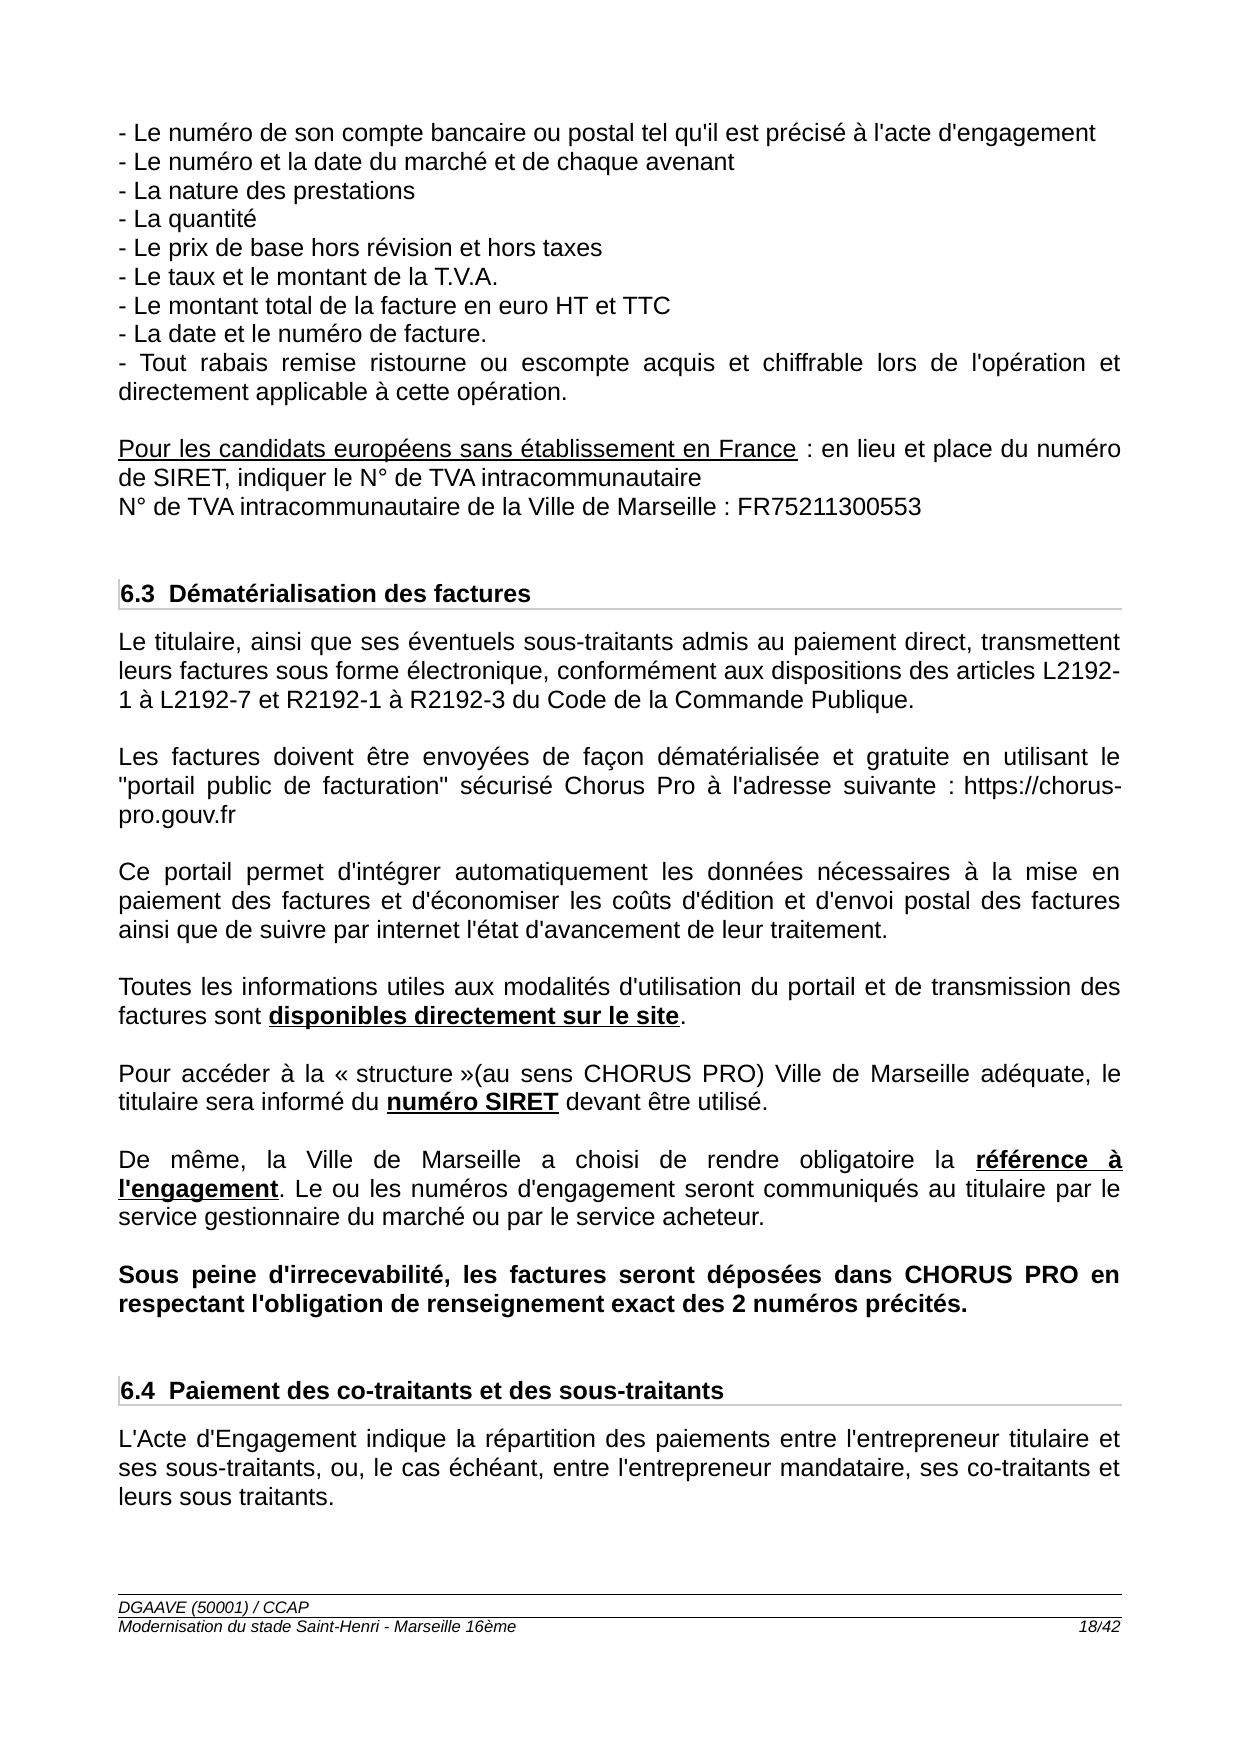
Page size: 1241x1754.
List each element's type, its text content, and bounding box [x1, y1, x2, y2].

text Pour accéder à la « structure »(au sens CHORUS PRO) Ville de Marseille adéquate, le titulaire sera informé du numéro SIRET devant être utilisé. [118, 1059, 1122, 1116]
text N° de TVA intracommunautaire de la Ville de Marseille : FR75211300553 [118, 492, 1122, 521]
subtitle 6.4 Paiement des co-traitants et des sous-traitants [120, 1376, 1122, 1404]
text - Tout rabais remise ristourne ou escompte acquis et chiffrable lors de l'opération et directement applicable à cette opération. [118, 348, 1122, 406]
text - La date et le numéro de facture. [118, 319, 1122, 348]
text - Le taux et le montant de la T.V.A. [118, 262, 1122, 291]
text De même, la Ville de Marseille a choisi de rendre obligatoire la référence à l'engagement. Le ou les numéros d'engagement seront communiqués au titulaire par le service gestionnaire du marché ou par le service acheteur. [118, 1145, 1122, 1231]
subtitle 6.3 Dématérialisation des factures [120, 579, 1122, 608]
text - La quantité [118, 204, 1122, 233]
text - Le montant total de la facture en euro HT et TTC [118, 291, 1122, 319]
text Pour les candidats européens sans établissement en France : en lieu et place du numéro de SIRET, indiquer le N° de TVA intracommunautaire [118, 434, 1122, 492]
text L'Acte d'Engagement indique la répartition des paiements entre l'entrepreneur titulaire et ses sous-traitants, ou, le cas échéant, entre l'entrepreneur mandataire, ses co-traitants et leurs sous traitants. [118, 1424, 1122, 1510]
text Le titulaire, ainsi que ses éventuels sous-traitants admis au paiement direct, transmettent leurs factures sous forme électronique, conformément aux dispositions des articles L2192-1 à L2192-7 et R2192-1 à R2192-3 du Code de la Commande Publique. [118, 627, 1122, 714]
text - Le prix de base hors révision et hors taxes [118, 233, 1122, 262]
text - Le numéro et la date du marché et de chaque avenant [118, 147, 1122, 176]
text Les factures doivent être envoyées de façon dématérialisée et gratuite en utilisant le "portail public de facturation" sécurisé Chorus Pro à l'adresse suivante : https://chorus-pro.gouv.fr [118, 742, 1122, 829]
text Sous peine d'irrecevabilité, les factures seront déposées dans CHORUS PRO en respectant l'obligation de renseignement exact des 2 numéros précités. [118, 1260, 1122, 1317]
text Toutes les informations utiles aux modalités d'utilisation du portail et de transmission des factures sont disponibles directement sur le site. [118, 972, 1122, 1030]
text - La nature des prestations [118, 176, 1122, 204]
text - Le numéro de son compte bancaire ou postal tel qu'il est précisé à l'acte d'engagement [118, 118, 1122, 147]
text Ce portail permet d'intégrer automatiquement les données nécessaires à la mise en paiement des factures et d'économiser les coûts d'édition et d'envoi postal des factures ainsi que de suivre par internet l'état d'avancement de leur traitement. [118, 857, 1122, 944]
